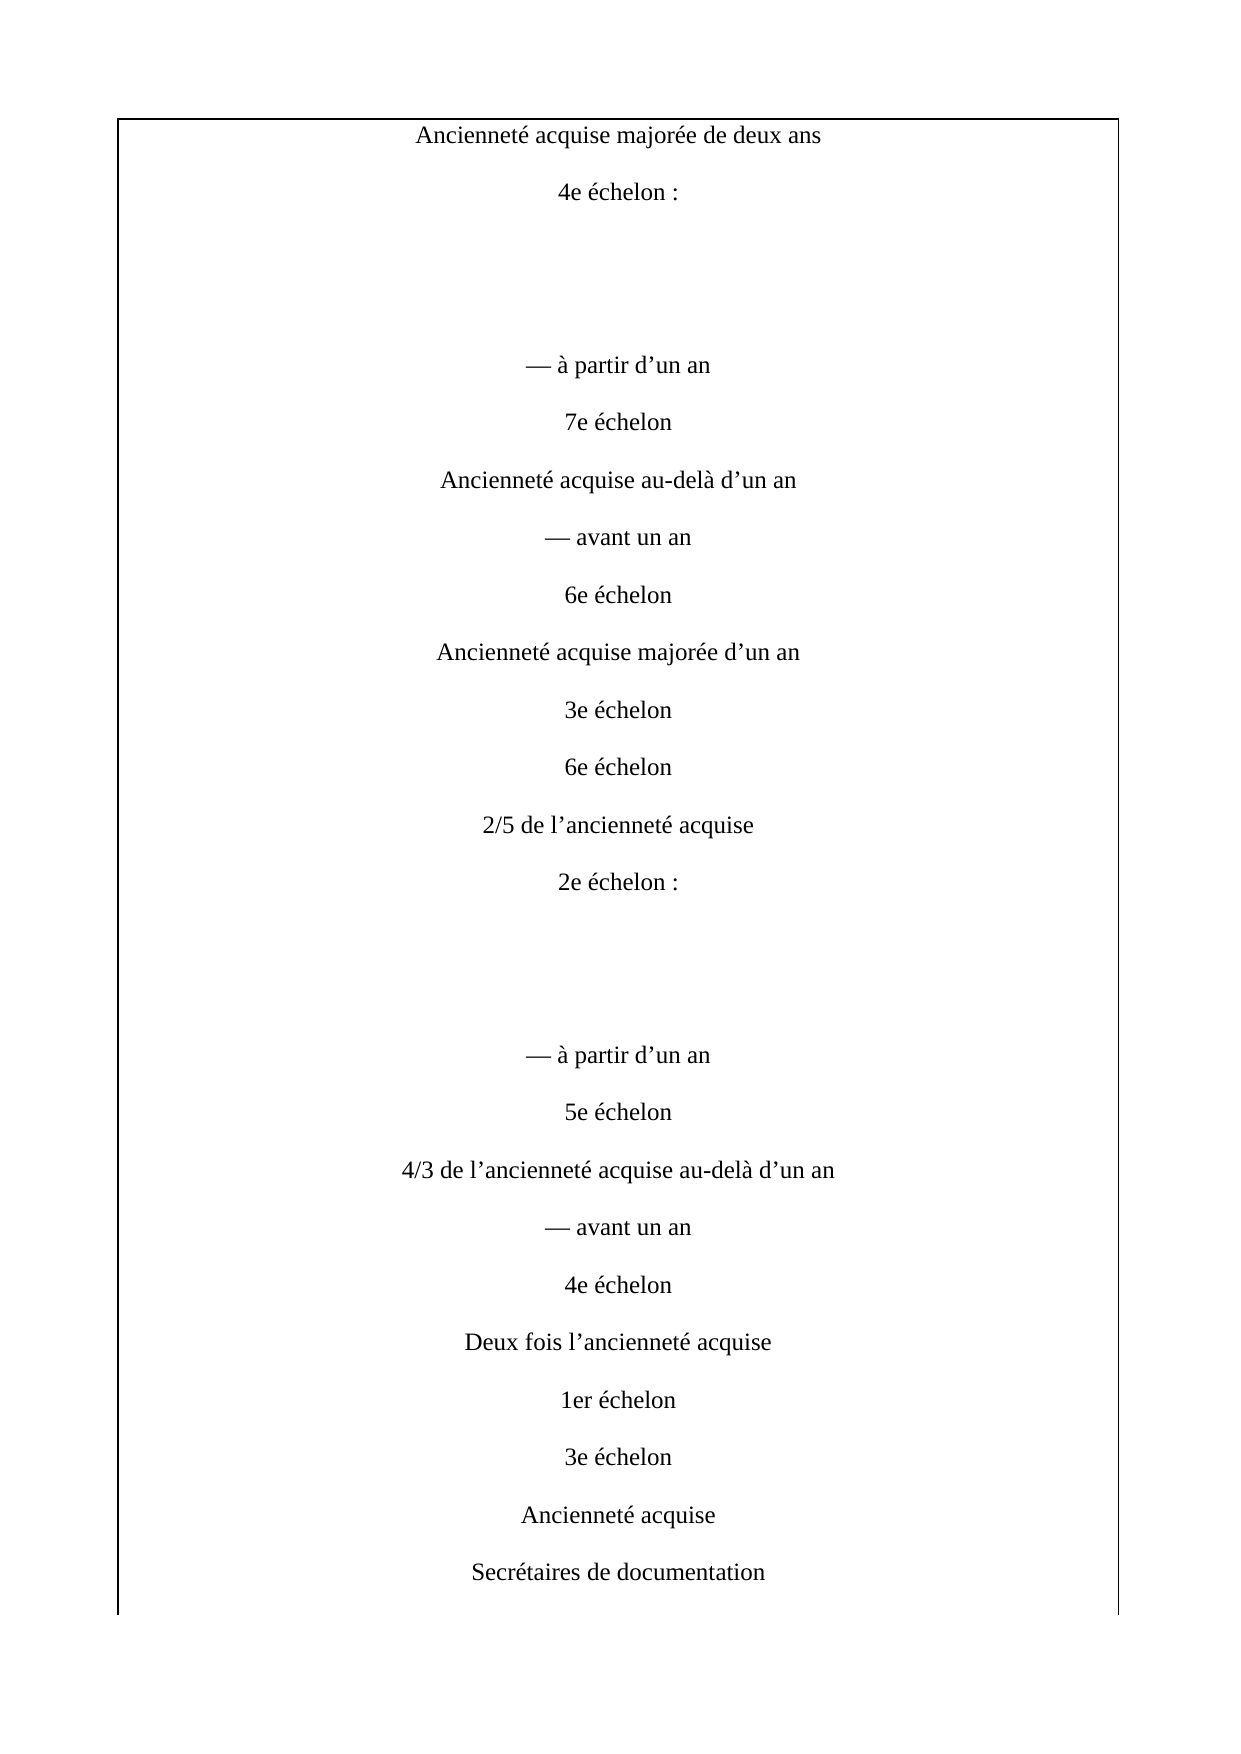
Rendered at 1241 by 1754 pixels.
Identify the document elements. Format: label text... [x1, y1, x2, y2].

table_header Ancienneté acquise majorée de deux ans 4e échelon : ― à partir d’un an 7e échelon Ancienneté acquise au-delà d’un an ― avant un an 6e échelon Ancienneté acquise majorée d’un an 3e échelon 6e échelon 2/5 de l’ancienneté acquise 2e échelon : ― à partir d’un an 5e échelon 4/3 de l’ancienneté acquise au-delà d’un an ― avant un an 4e échelon Deux fois l’ancienneté acquise 1er échelon 3e échelon Ancienneté acquise Secrétaires de documentation [119, 120, 1118, 1615]
